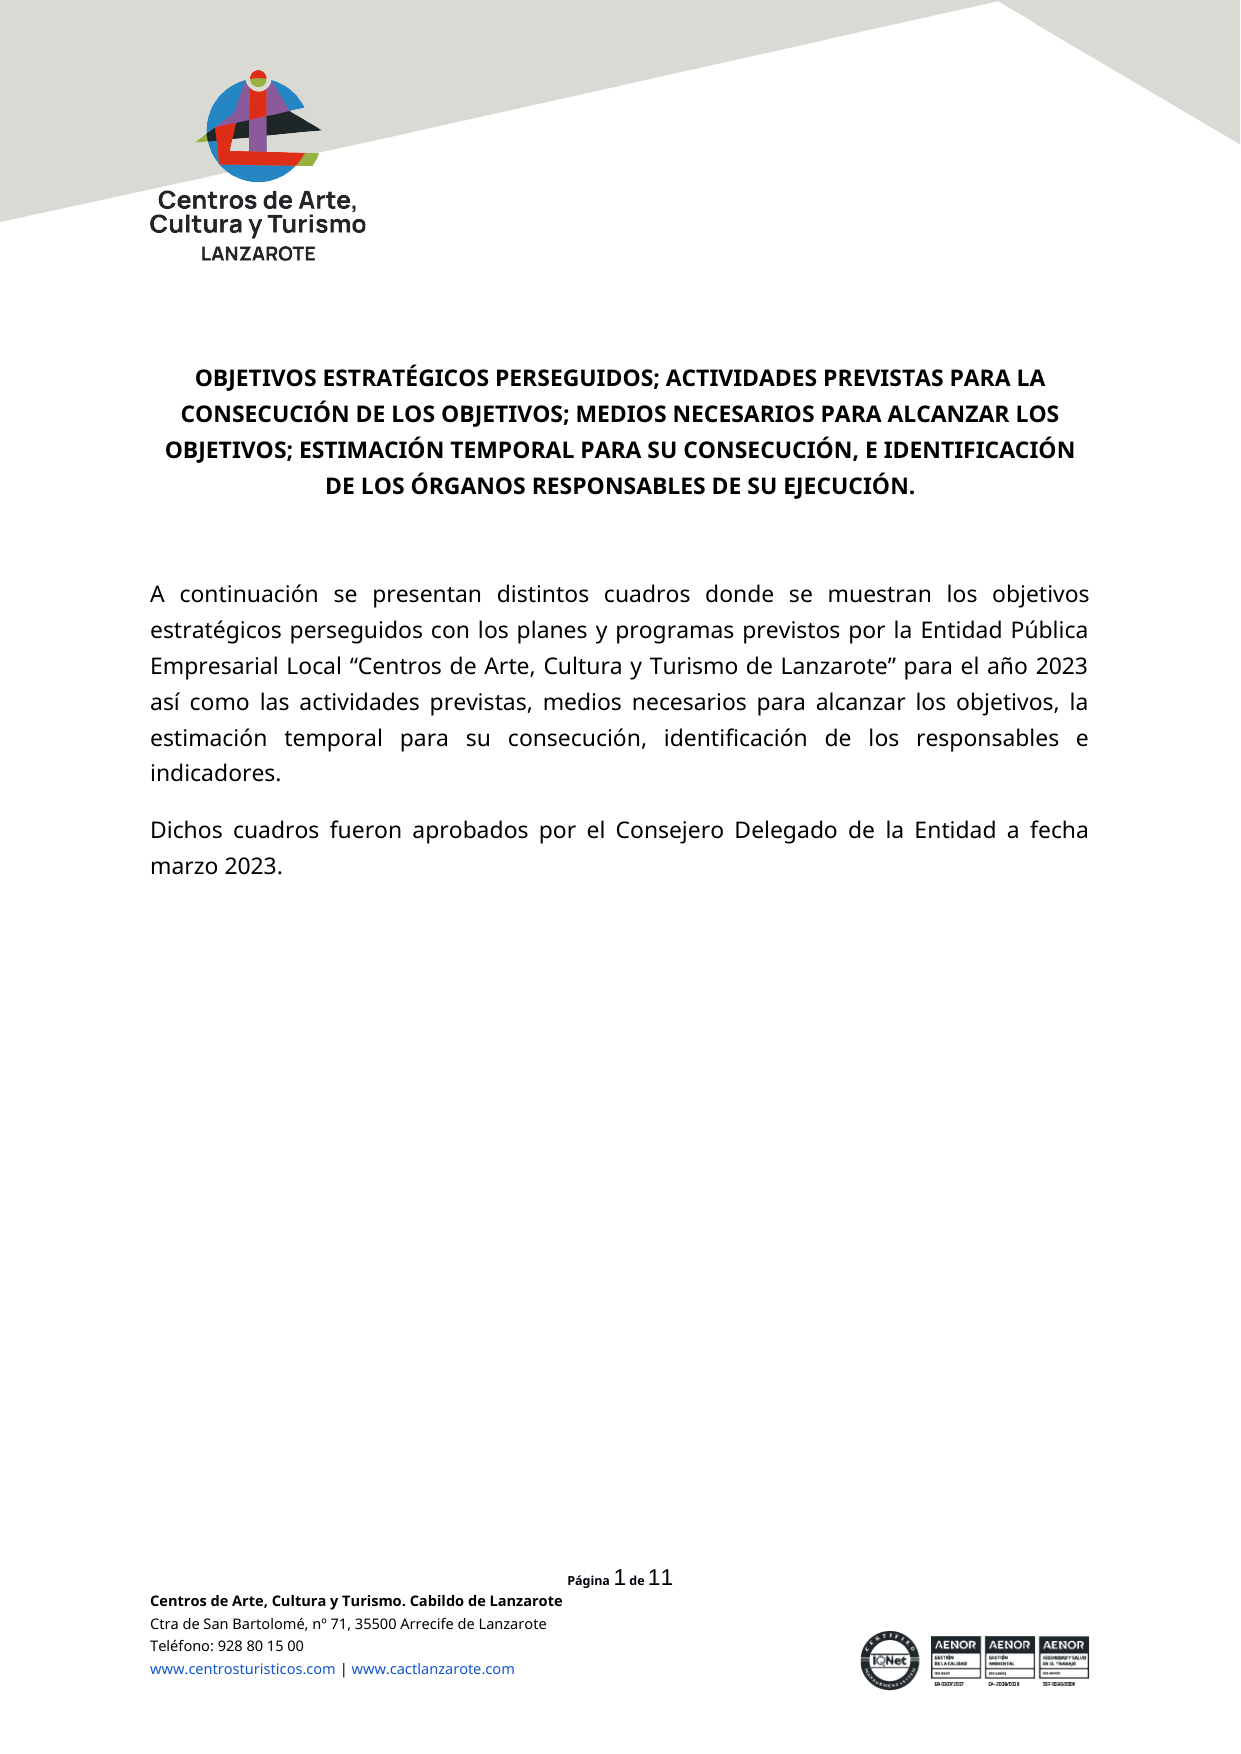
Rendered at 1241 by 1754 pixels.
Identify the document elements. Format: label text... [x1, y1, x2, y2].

picture [0, 0, 1241, 261]
text A continuación se presentan distintos cuadros donde se muestran los objetivos estratégicos perseguidos con los planes y programas previstos por la Entidad Pública Empresarial Local “Centros de Arte, Cultura y Turismo de Lanzarote” para el año 2023 así como las actividades previstas, medios necesarios para alcanzar los objetivos, la estimación temporal para su consecución, identificación de los responsables e indicadores. [150, 578, 1090, 789]
picture [860, 1631, 1090, 1691]
text OBJETIVOS ESTRATÉGICOS PERSEGUIDOS; ACTIVIDADES PREVISTAS PARA LA CONSECUCIÓN DE LOS OBJETIVOS; MEDIOS NECESARIOS PARA ALCANZAR LOS OBJETIVOS; ESTIMACIÓN TEMPORAL PARA SU CONSECUCIÓN, E IDENTIFICACIÓN DE LOS ÓRGANOS RESPONSABLES DE SU EJECUCIÓN. [150, 362, 1090, 501]
text Dichos cuadros fueron aprobados por el Consejero Delegado de la Entidad a fecha marzo 2023. [150, 814, 1090, 881]
